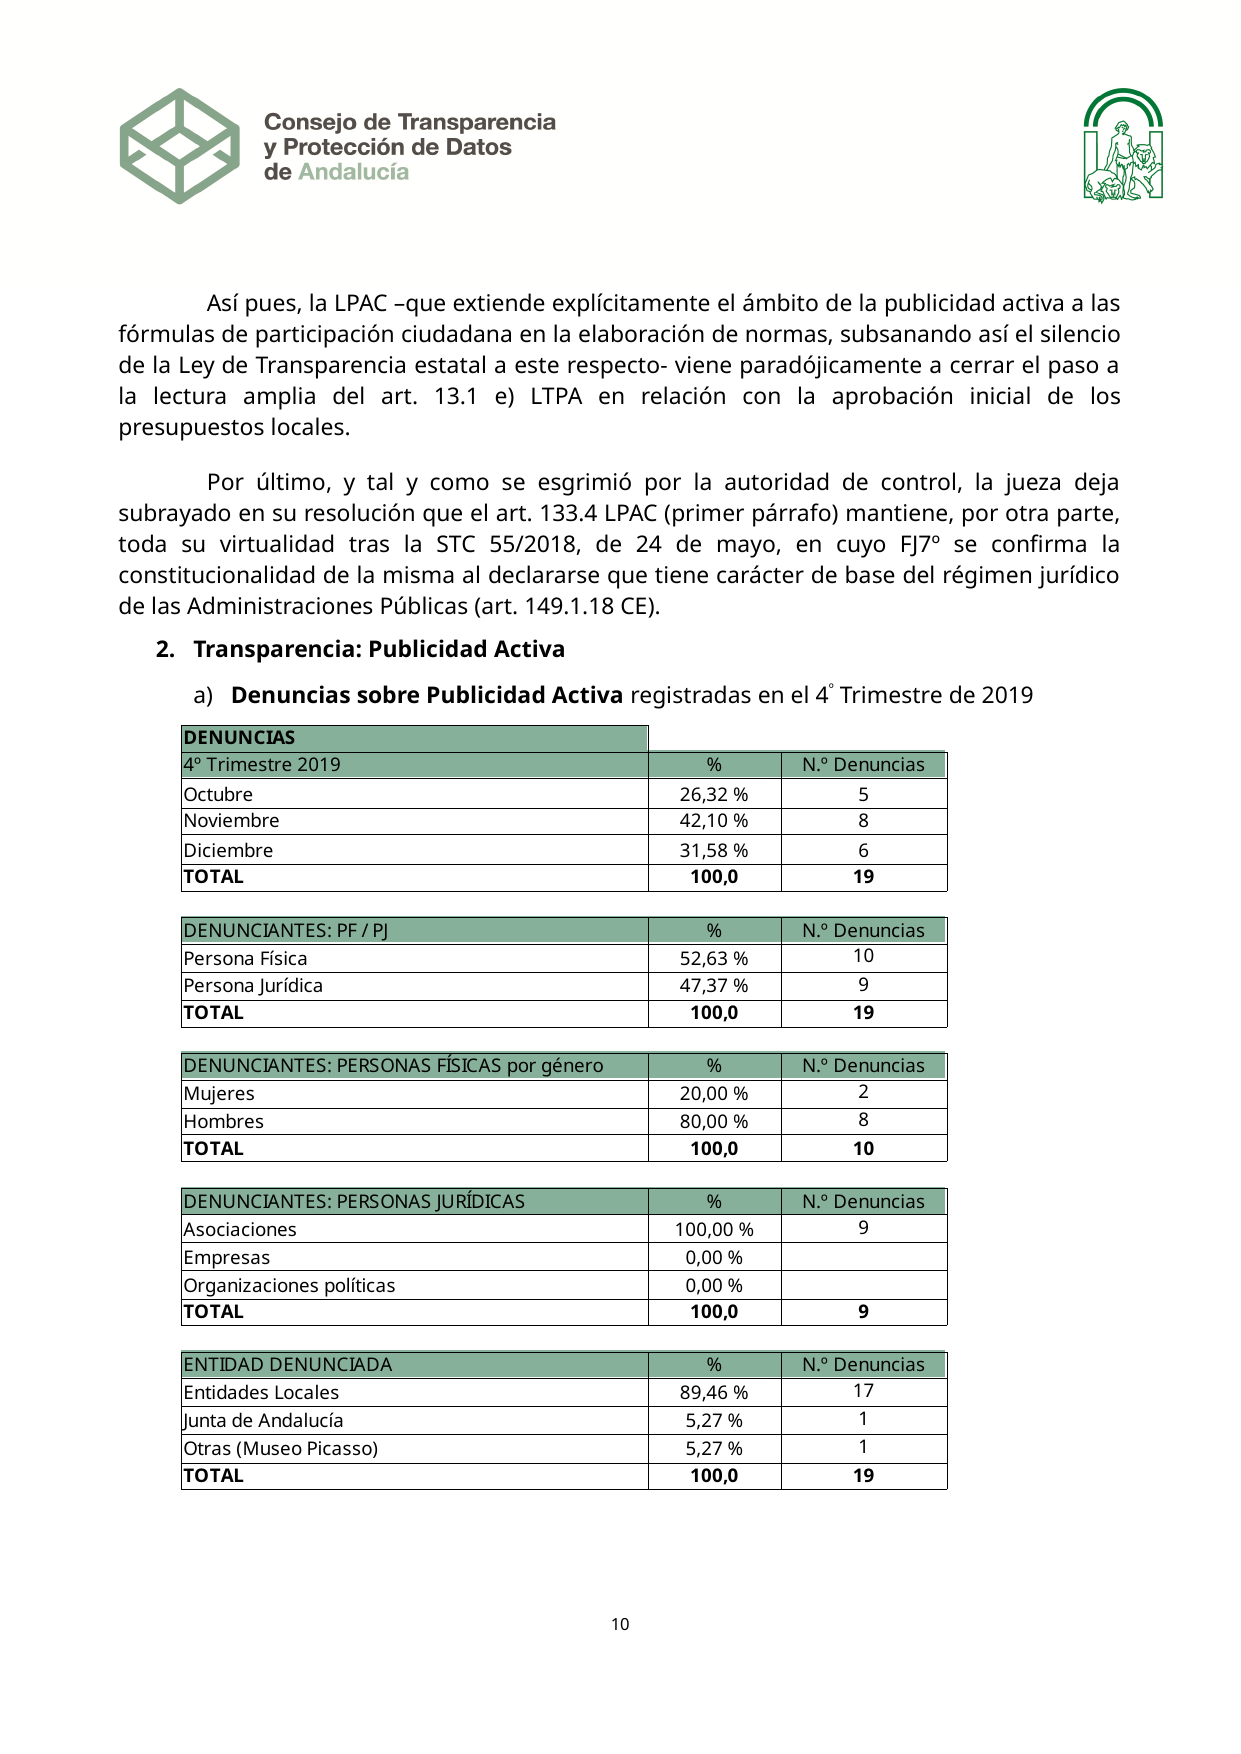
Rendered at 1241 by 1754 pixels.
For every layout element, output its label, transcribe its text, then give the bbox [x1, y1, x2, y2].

list Transparencia: Publicidad Activa [156, 632, 1122, 663]
text Por último, y tal y como se esgrimió por la autoridad de control, la jueza deja subrayado en su resolución que el art. 133.4 LPAC (primer párrafo) mantiene, por otra parte, toda su virtualidad tras la STC 55/2018, de 24 de mayo, en cuyo FJ7º se confirma la constitucionalidad de la misma al declararse que tiene carácter de base del régimen jurídico de las Administraciones Públicas (art. 149.1.18 CE). [118, 466, 1122, 621]
text Así pues, la LPAC –que extiende explícitamente el ámbito de la publicidad activa a las fórmulas de participación ciudadana en la elaboración de normas, subsanando así el silencio de la Ley de Transparencia estatal a este respecto- viene paradójicamente a cerrar el paso a la lectura amplia del art. 13.1 e) LTPA en relación con la aprobación inicial de los presupuestos locales. [118, 287, 1122, 442]
list Denuncias sobre Publicidad Activa registradas en el 4º Trimestre de 2019 [193, 679, 1122, 710]
